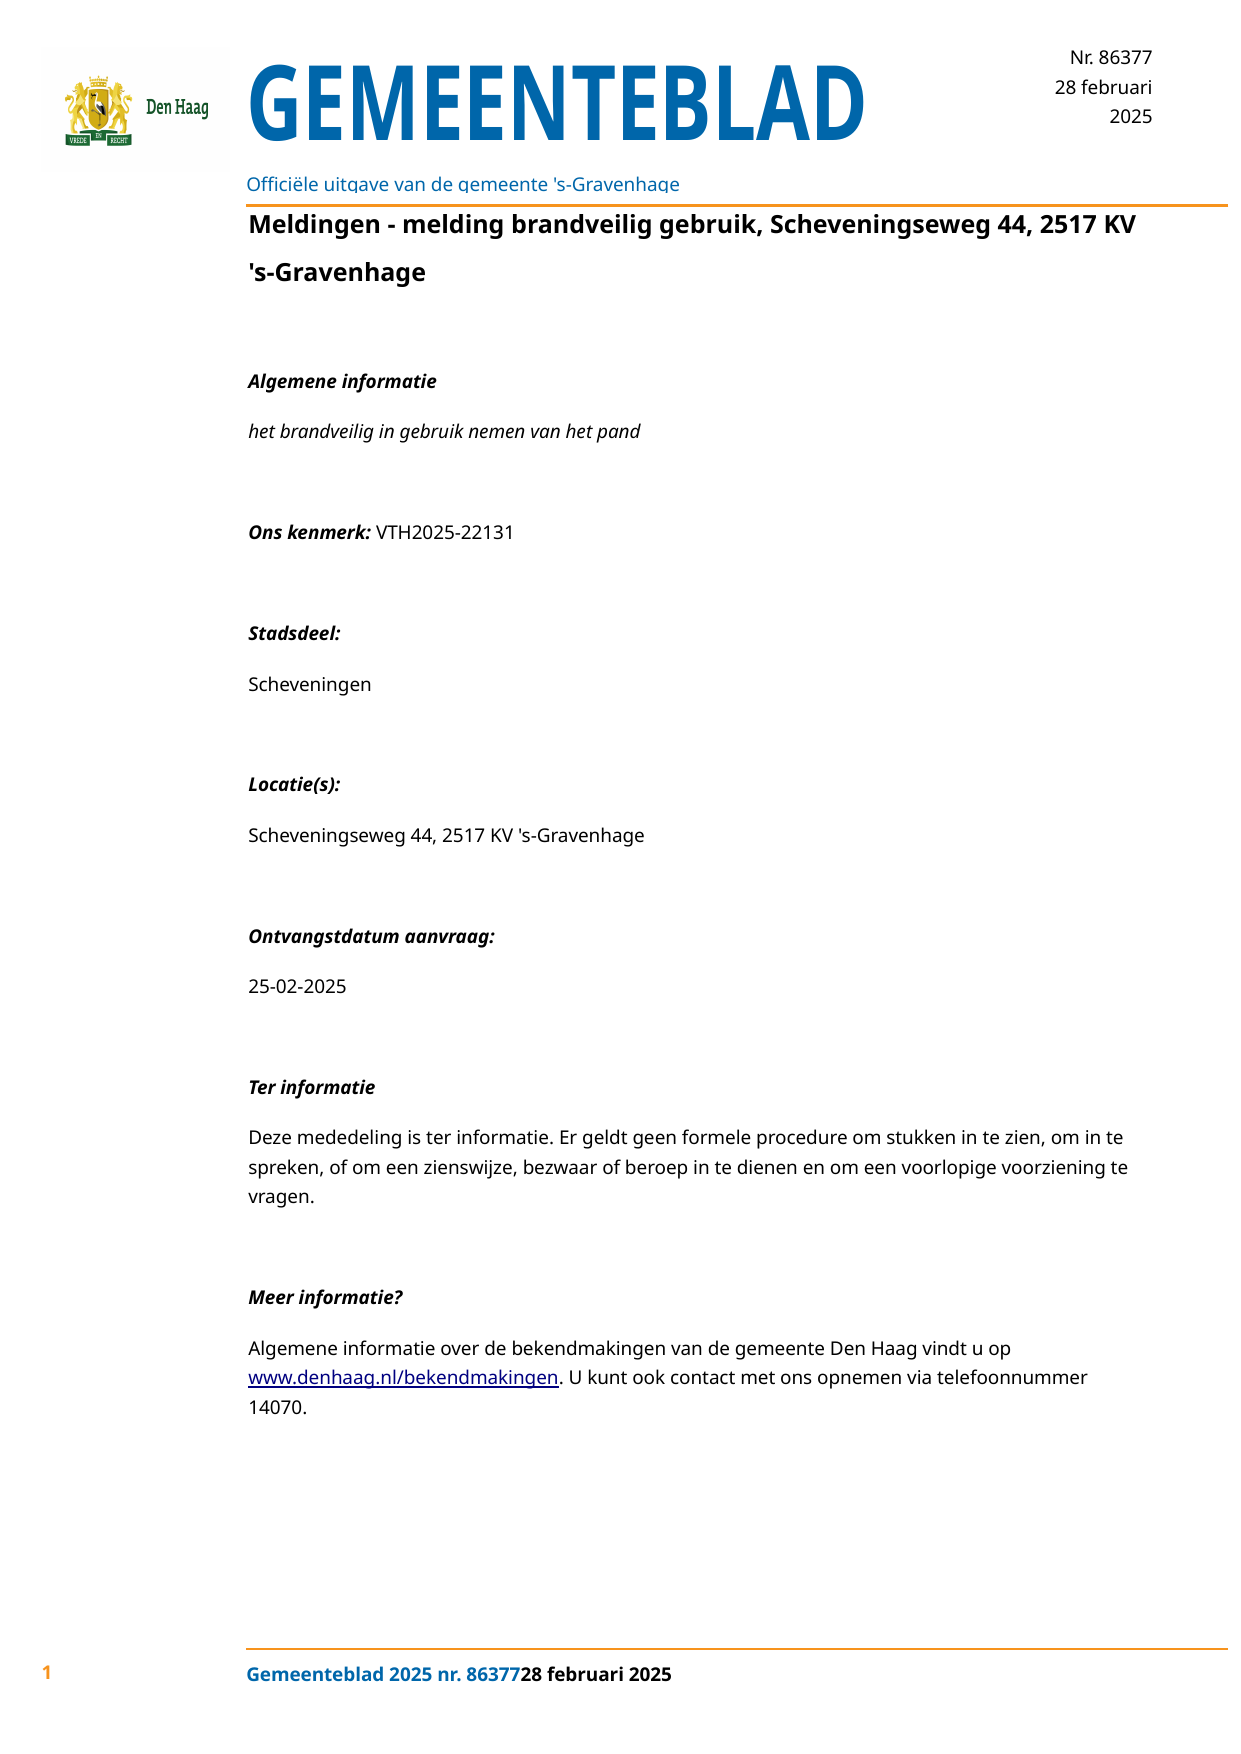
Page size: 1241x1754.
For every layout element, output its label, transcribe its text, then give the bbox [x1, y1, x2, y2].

text Meldingen - melding brandveilig gebruik, Scheveningseweg 44, 2517 KV 's-Gravenhage [248, 207, 1152, 288]
text Scheveningseweg 44, 2517 KV 's-Gravenhage [248, 822, 1152, 848]
picture [41, 47, 231, 172]
text Ontvangstdatum aanvraag: [248, 923, 1152, 949]
text Algemene informatie over de bekendmakingen van de gemeente Den Haag vindt u op www.denhaag.nl/bekendmakingen. U kunt ook contact met ons opnemen via telefoonnummer 14070. [248, 1335, 1152, 1420]
text Locatie(s): [248, 772, 1152, 797]
text Scheveningen [248, 671, 1152, 697]
text Deze mededeling is ter informatie. Er geldt geen formele procedure om stukken in te zien, om in te spreken, of om een zienswijze, bezwaar of beroep in te dienen en om een voorlopige voorziening te vragen. [248, 1124, 1152, 1209]
text Algemene informatie [248, 368, 1152, 394]
text het brandveilig in gebruik nemen van het pand [248, 419, 1152, 444]
text 25-02-2025 [248, 973, 1152, 999]
text Ter informatie [248, 1074, 1152, 1100]
text Stadsdeel: [248, 620, 1152, 646]
text Meer informatie? [248, 1284, 1152, 1310]
text Ons kenmerk: VTH2025-22131 [248, 519, 1152, 545]
